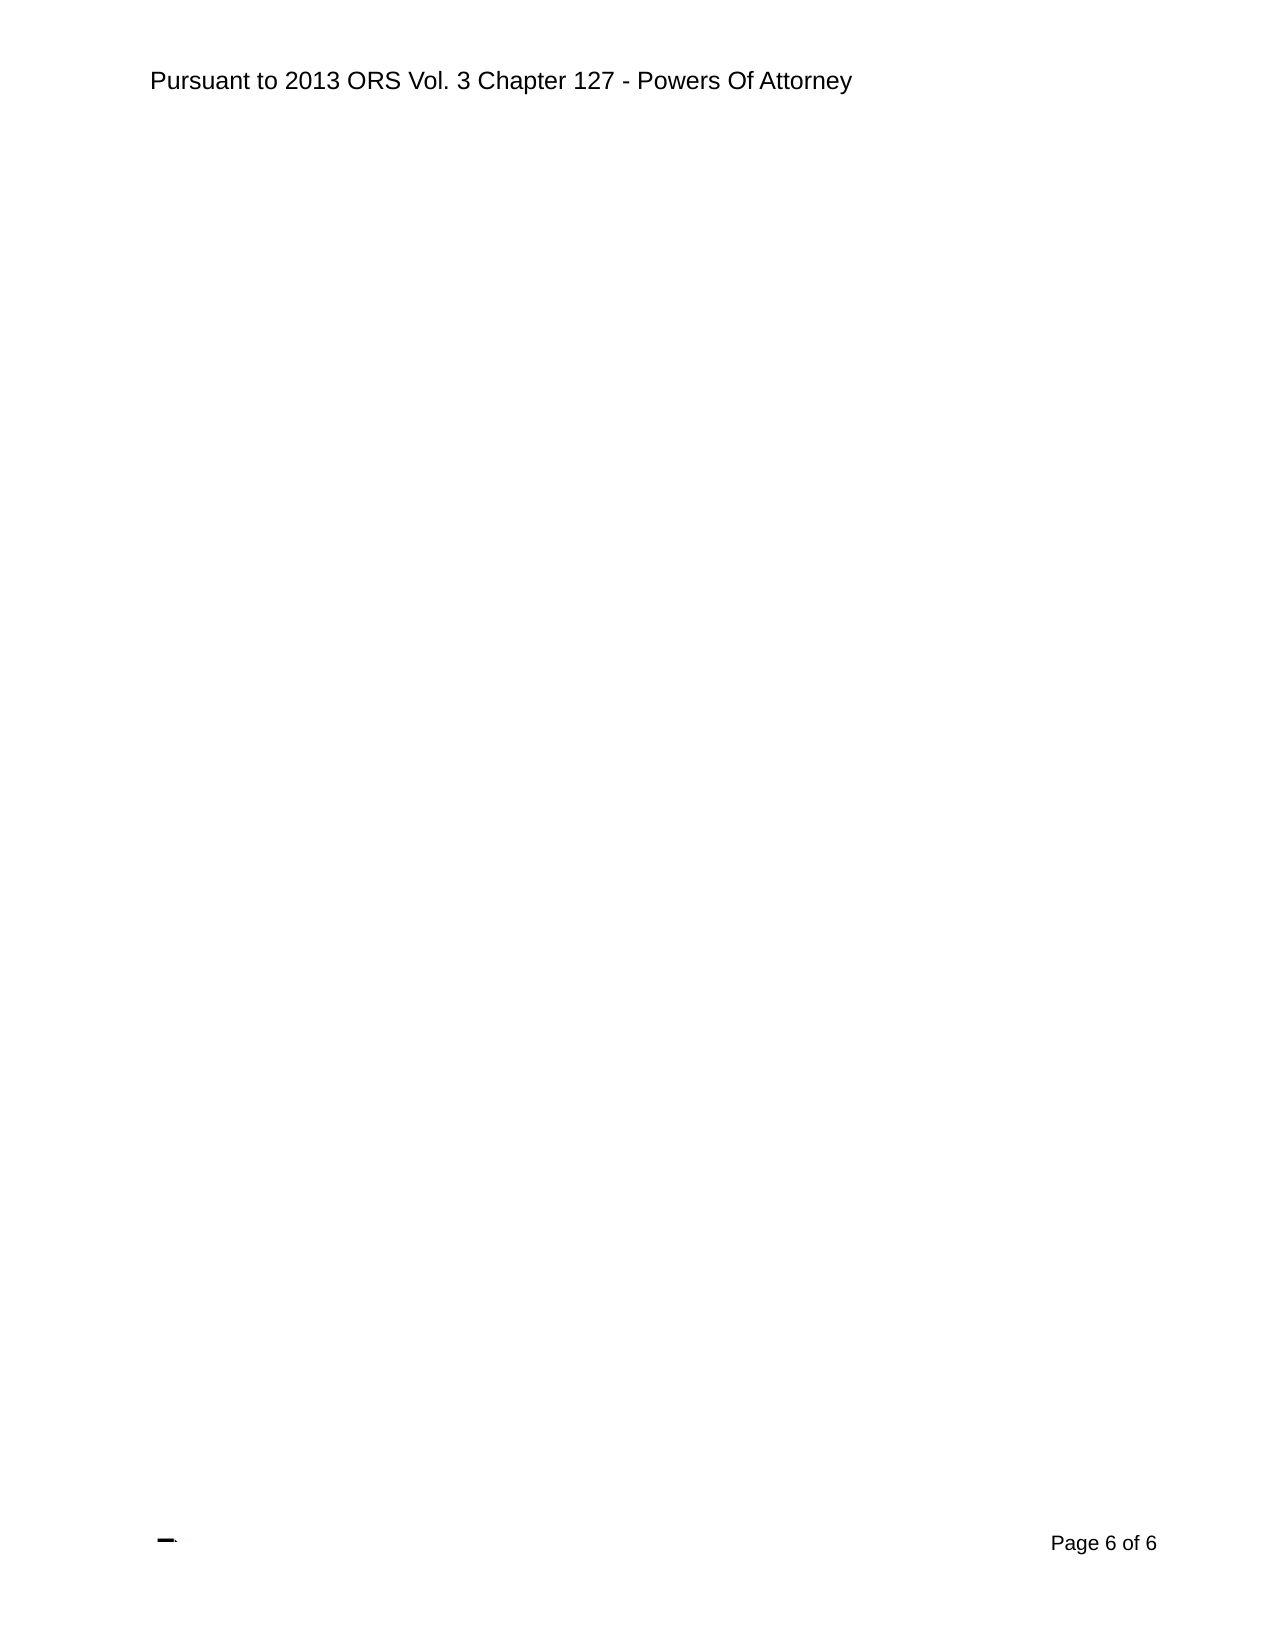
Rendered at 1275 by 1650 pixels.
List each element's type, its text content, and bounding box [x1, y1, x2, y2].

text Pursuant to 2013 ORS Vol. 3 Chapter 127 - Powers Of Attorney [150, 66, 1125, 94]
